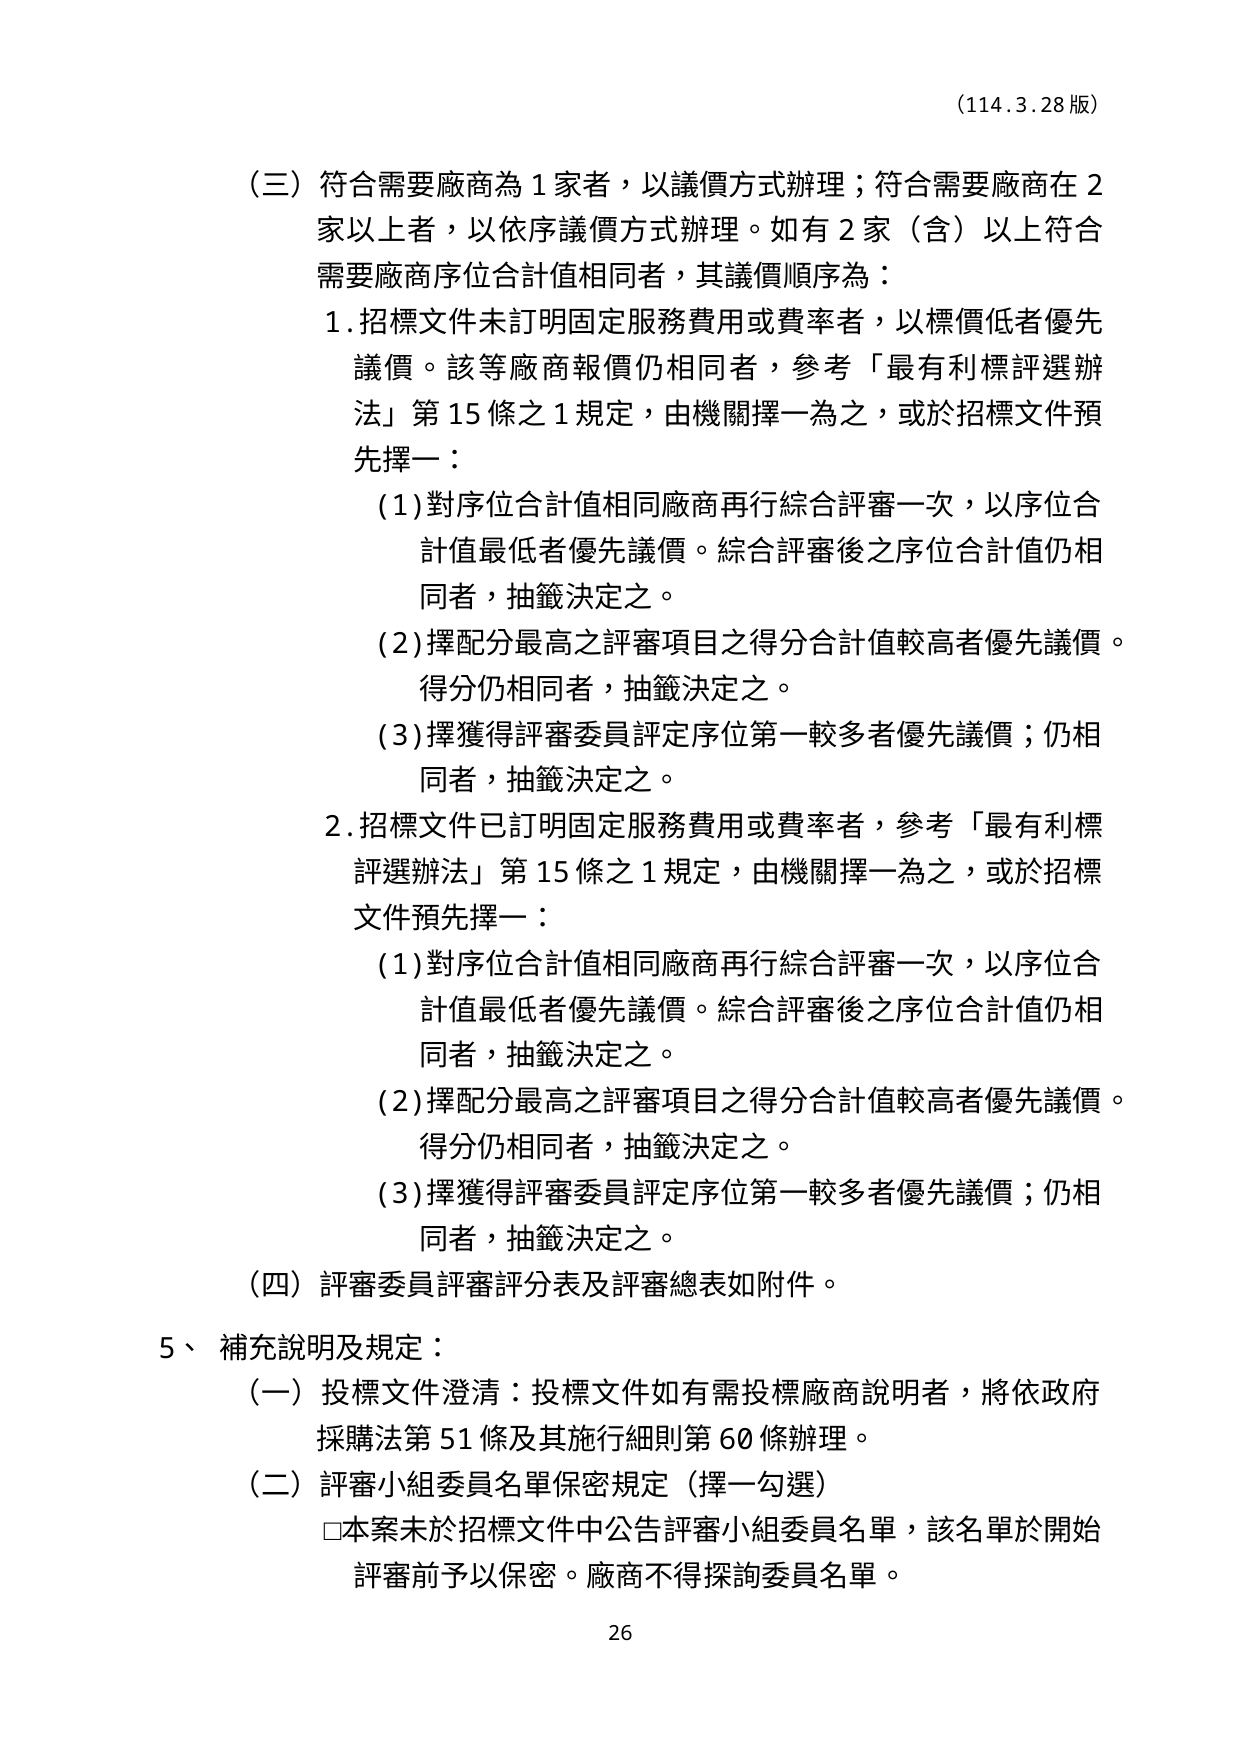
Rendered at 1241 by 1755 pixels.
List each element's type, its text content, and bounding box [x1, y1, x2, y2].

text □本案未於招標文件中公告評審小組委員名單，該名單於開始評審前予以保密。廠商不得探詢委員名單。 [323, 1504, 1103, 1596]
text （一）投標文件澄清：投標文件如有需投標廠商說明者，將依政府採購法第51條及其施行細則第60條辦理。 [232, 1367, 1103, 1458]
text (2)擇配分最高之評審項目之得分合計值較高者優先議價。得分仍相同者，抽籤決定之。 [374, 1075, 1103, 1167]
text (1)對序位合計值相同廠商再行綜合評審一次，以序位合計值最低者優先議價。綜合評審後之序位合計值仍相同者，抽籤決定之。 [374, 479, 1103, 617]
text （二）評審小組委員名單保密規定（擇一勾選） [232, 1458, 1103, 1504]
text （三）符合需要廠商為1家者，以議價方式辦理；符合需要廠商在2家以上者，以依序議價方式辦理。如有2家（含）以上符合需要廠商序位合計值相同者，其議價順序為： [232, 158, 1103, 296]
text (1)對序位合計值相同廠商再行綜合評審一次，以序位合計值最低者優先議價。綜合評審後之序位合計值仍相同者，抽籤決定之。 [374, 937, 1103, 1075]
text 1.招標文件未訂明固定服務費用或費率者，以標價低者優先議價。該等廠商報價仍相同者，參考「最有利標評選辦法」第15條之1規定，由機關擇一為之，或於招標文件預先擇一： [323, 296, 1103, 479]
text (2)擇配分最高之評審項目之得分合計值較高者優先議價。得分仍相同者，抽籤決定之。 [374, 617, 1103, 708]
text (3)擇獲得評審委員評定序位第一較多者優先議價；仍相同者，抽籤決定之。 [374, 708, 1103, 800]
list 補充說明及規定： [158, 1304, 1110, 1367]
text （四）評審委員評審評分表及評審總表如附件。 [232, 1258, 1103, 1304]
text 2.招標文件已訂明固定服務費用或費率者，參考「最有利標評選辦法」第15條之1規定，由機關擇一為之，或於招標文件預先擇一： [323, 800, 1103, 937]
text (3)擇獲得評審委員評定序位第一較多者優先議價；仍相同者，抽籤決定之。 [374, 1167, 1103, 1258]
